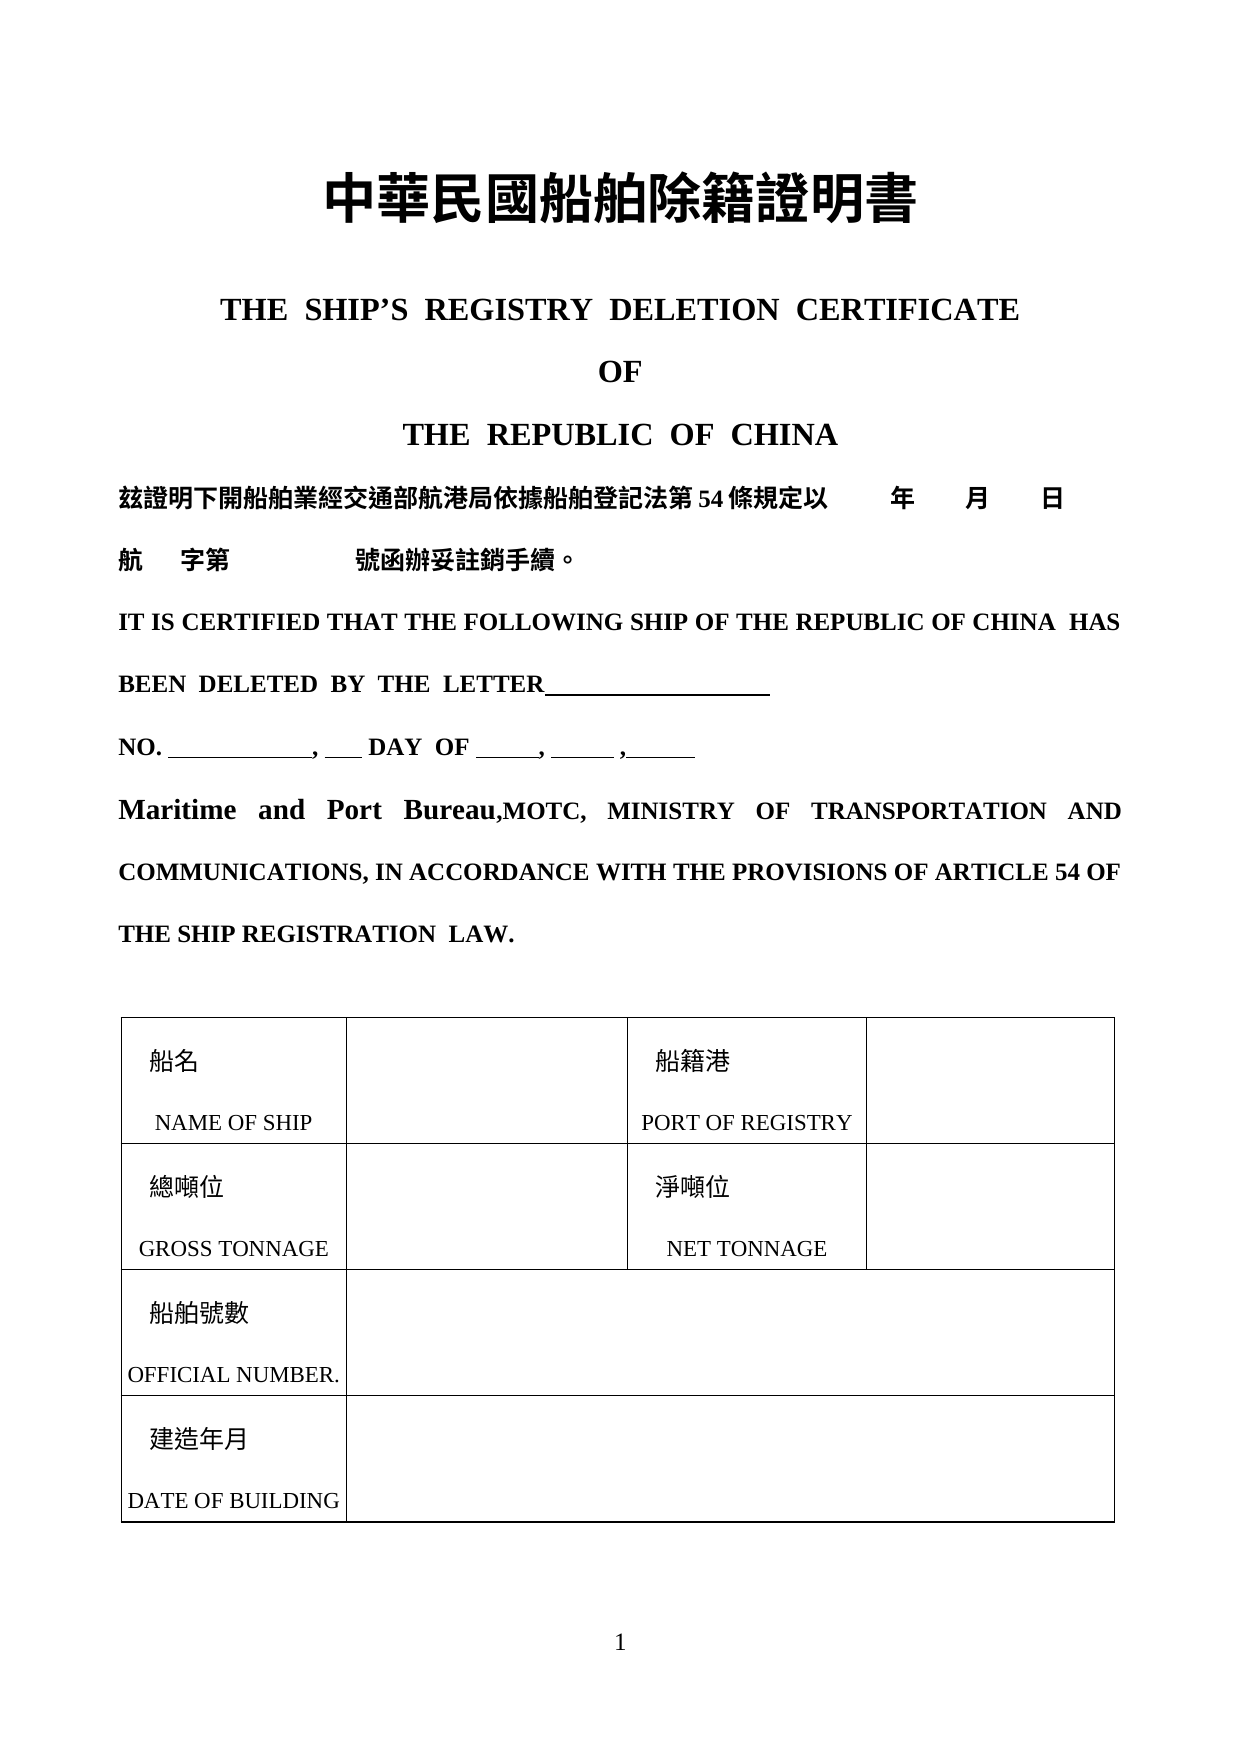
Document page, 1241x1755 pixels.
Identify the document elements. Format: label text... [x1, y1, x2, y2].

table_cell 淨噸位 NET TONNAGE [628, 1144, 866, 1269]
text OF [118, 330, 1122, 392]
text 玆證明下開船舶業經交通部航港局依據船舶登記法第54條規定以 年 月 日 [118, 455, 1122, 517]
table_cell [347, 1396, 1114, 1521]
table_cell 建造年月 DATE OF BUILDING [122, 1396, 346, 1521]
table_cell [347, 1144, 627, 1269]
text NO. , DAY OF , , [118, 705, 1122, 767]
table_cell [867, 1144, 1114, 1269]
text 航 字第 號函辦妥註銷手續。 [118, 517, 1122, 580]
table_cell 船舶號數 OFFICIAL NUMBER. [122, 1270, 346, 1395]
text Maritime and Port Bureau,MOTC, MINISTRY OF TRANSPORTATION AND COMMUNICATIONS, IN ACCORDANCE WITH THE PROVISIONS OF ARTICLE 54 OF THE SHIP REGISTRATION LAW. [118, 767, 1122, 955]
table_header [347, 1018, 627, 1143]
text IT IS CERTIFIED THAT THE FOLLOWING SHIP OF THE REPUBLIC OF CHINA HAS BEEN DELETED BY THE LETTER [118, 580, 1122, 705]
table_header 船籍港 PORT OF REGISTRY [628, 1018, 866, 1143]
text THE SHIP’S REGISTRY DELETION CERTIFICATE [118, 267, 1122, 330]
text THE REPUBLIC OF CHINA [118, 392, 1122, 455]
table_header [867, 1018, 1114, 1143]
table_cell [347, 1270, 1114, 1395]
table_header 船名 NAME OF SHIP [122, 1018, 346, 1143]
text 中華民國船舶除籍證明書 [118, 122, 1122, 247]
table_cell 總噸位 GROSS TONNAGE [122, 1144, 346, 1269]
